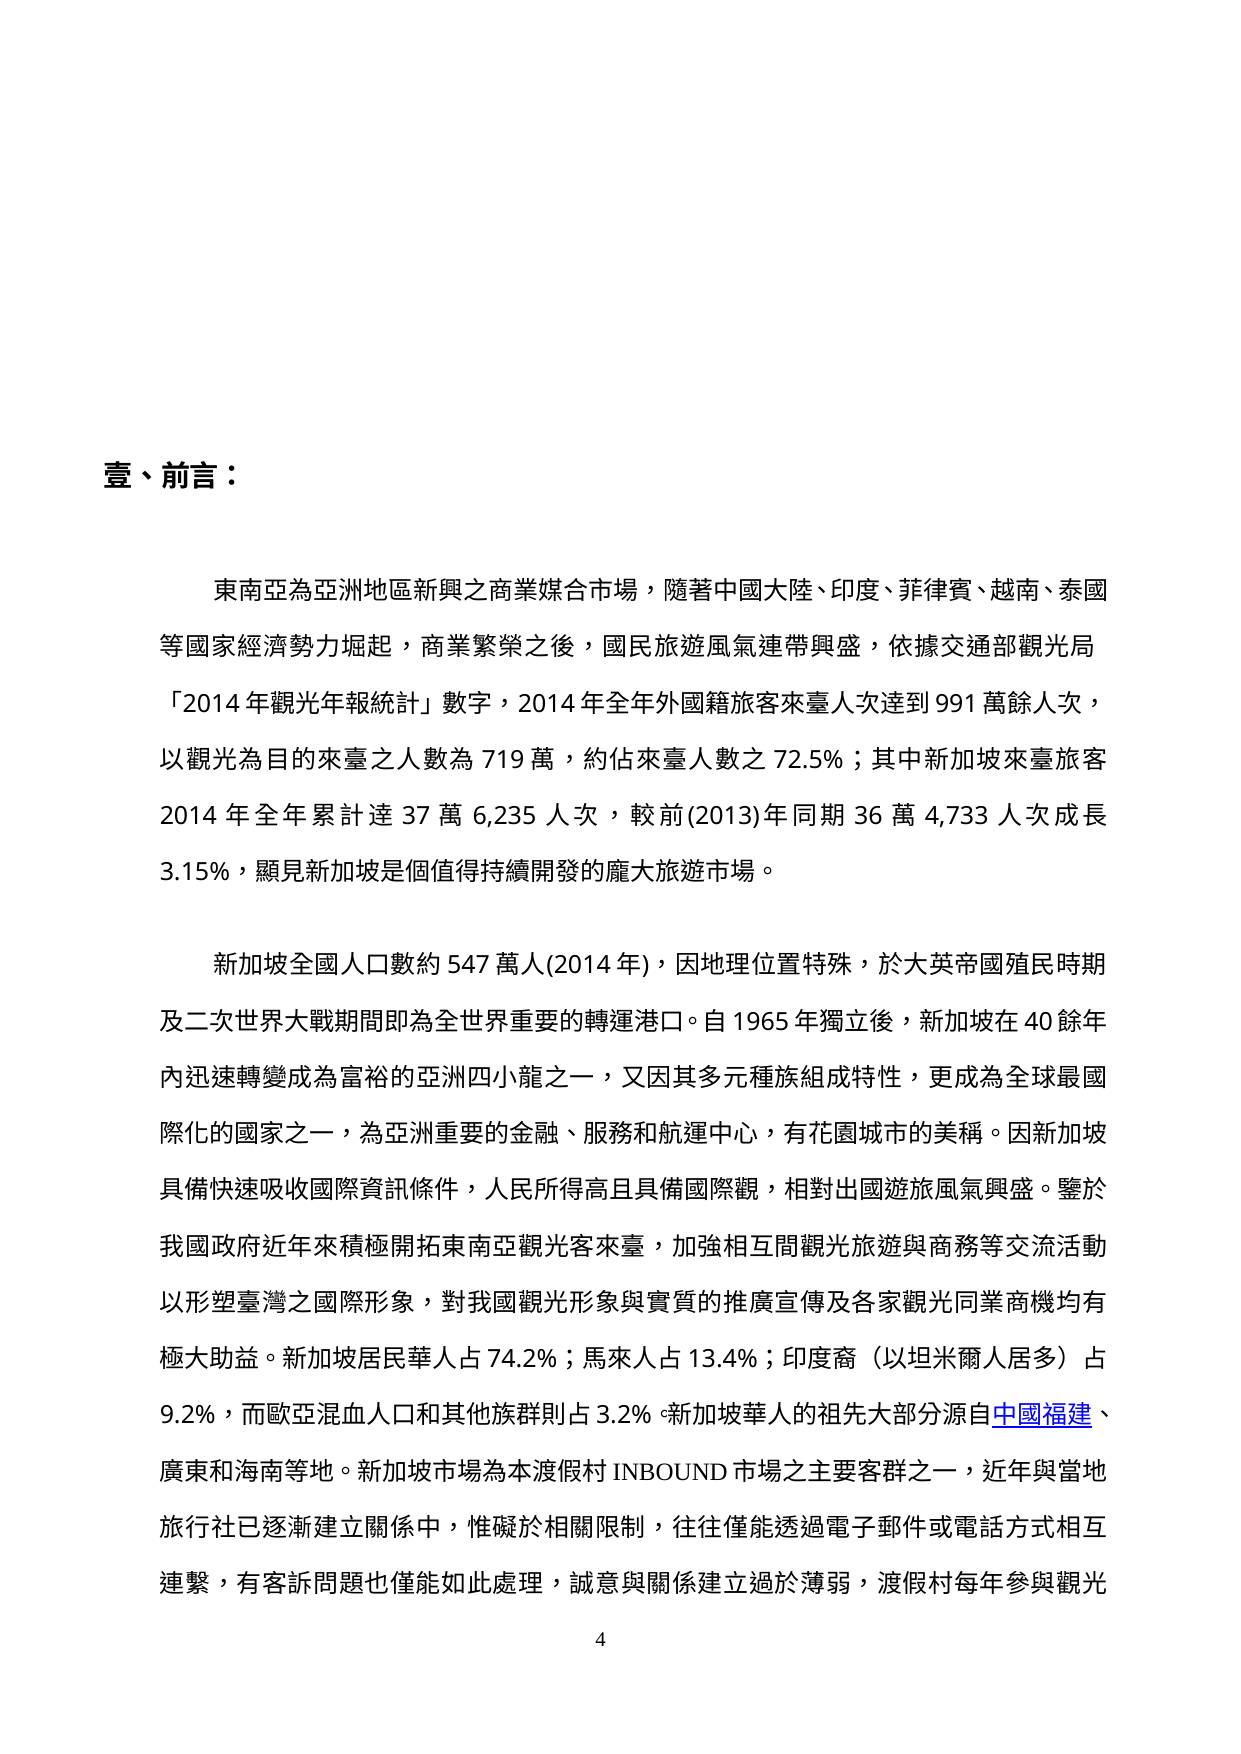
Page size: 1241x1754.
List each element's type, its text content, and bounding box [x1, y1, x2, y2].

text 東南亞為亞洲地區新興之商業媒合市場，隨著中國大陸、印度、菲律賓、越南、泰國等國家經濟勢力堀起，商業繁榮之後，國民旅遊風氣連帶興盛，依據交通部觀光局「2014年觀光年報統計」數字，2014年全年外國籍旅客來臺人次逹到991萬餘人次，以觀光為目的來臺之人數為719萬，約佔來臺人數之72.5%；其中新加坡來臺旅客2014年全年累計逹37萬6,235人次，較前(2013)年同期36萬4,733人次成長3.15%，顯見新加坡是個值得持續開發的龐大旅遊市場。 [159, 570, 1108, 889]
text 壹、前言： [103, 436, 1108, 511]
text 新加坡全國人口數約547萬人(2014年)，因地理位置特殊，於大英帝國殖民時期及二次世界大戰期間即為全世界重要的轉運港口。自1965年獨立後，新加坡在40餘年內迅速轉變成為富裕的亞洲四小龍之一，又因其多元種族組成特性，更成為全球最國際化的國家之一，為亞洲重要的金融、服務和航運中心，有花園城市的美稱。因新加坡具備快速吸收國際資訊條件，人民所得高且具備國際觀，相對出國遊旅風氣興盛。鑒於我國政府近年來積極開拓東南亞觀光客來臺，加強相互間觀光旅遊與商務等交流活動，以形塑臺灣之國際形象，對我國觀光形象與實質的推廣宣傳及各家觀光同業商機均有極大助益。新加坡居民華人占74.2%；馬來人占13.4%；印度裔（以坦米爾人居多）占9.2%，而歐亞混血人口和其他族群則占3.2%。新加坡華人的祖先大部分源自中國福建、廣東和海南等地。新加坡市場為本渡假村INBOUND市場之主要客群之一，近年與當地旅行社已逐漸建立關係中，惟礙於相關限制，往往僅能透過電子郵件或電話方式相互連繫，有客訴問題也僅能如此處理，誠意與關係建立過於薄弱，渡假村每年參與觀光局旅展除在推廣活動外，更在於能有機會直接與當地旅遊業者面對面溝通與深層了解，並能獲得與國內爭取新加坡市場同業7天相處機會，提昇相互間關係深層進化與培養，對渡假村INBOUND市場開發是有相當重大幫助的。 [159, 944, 1108, 1601]
